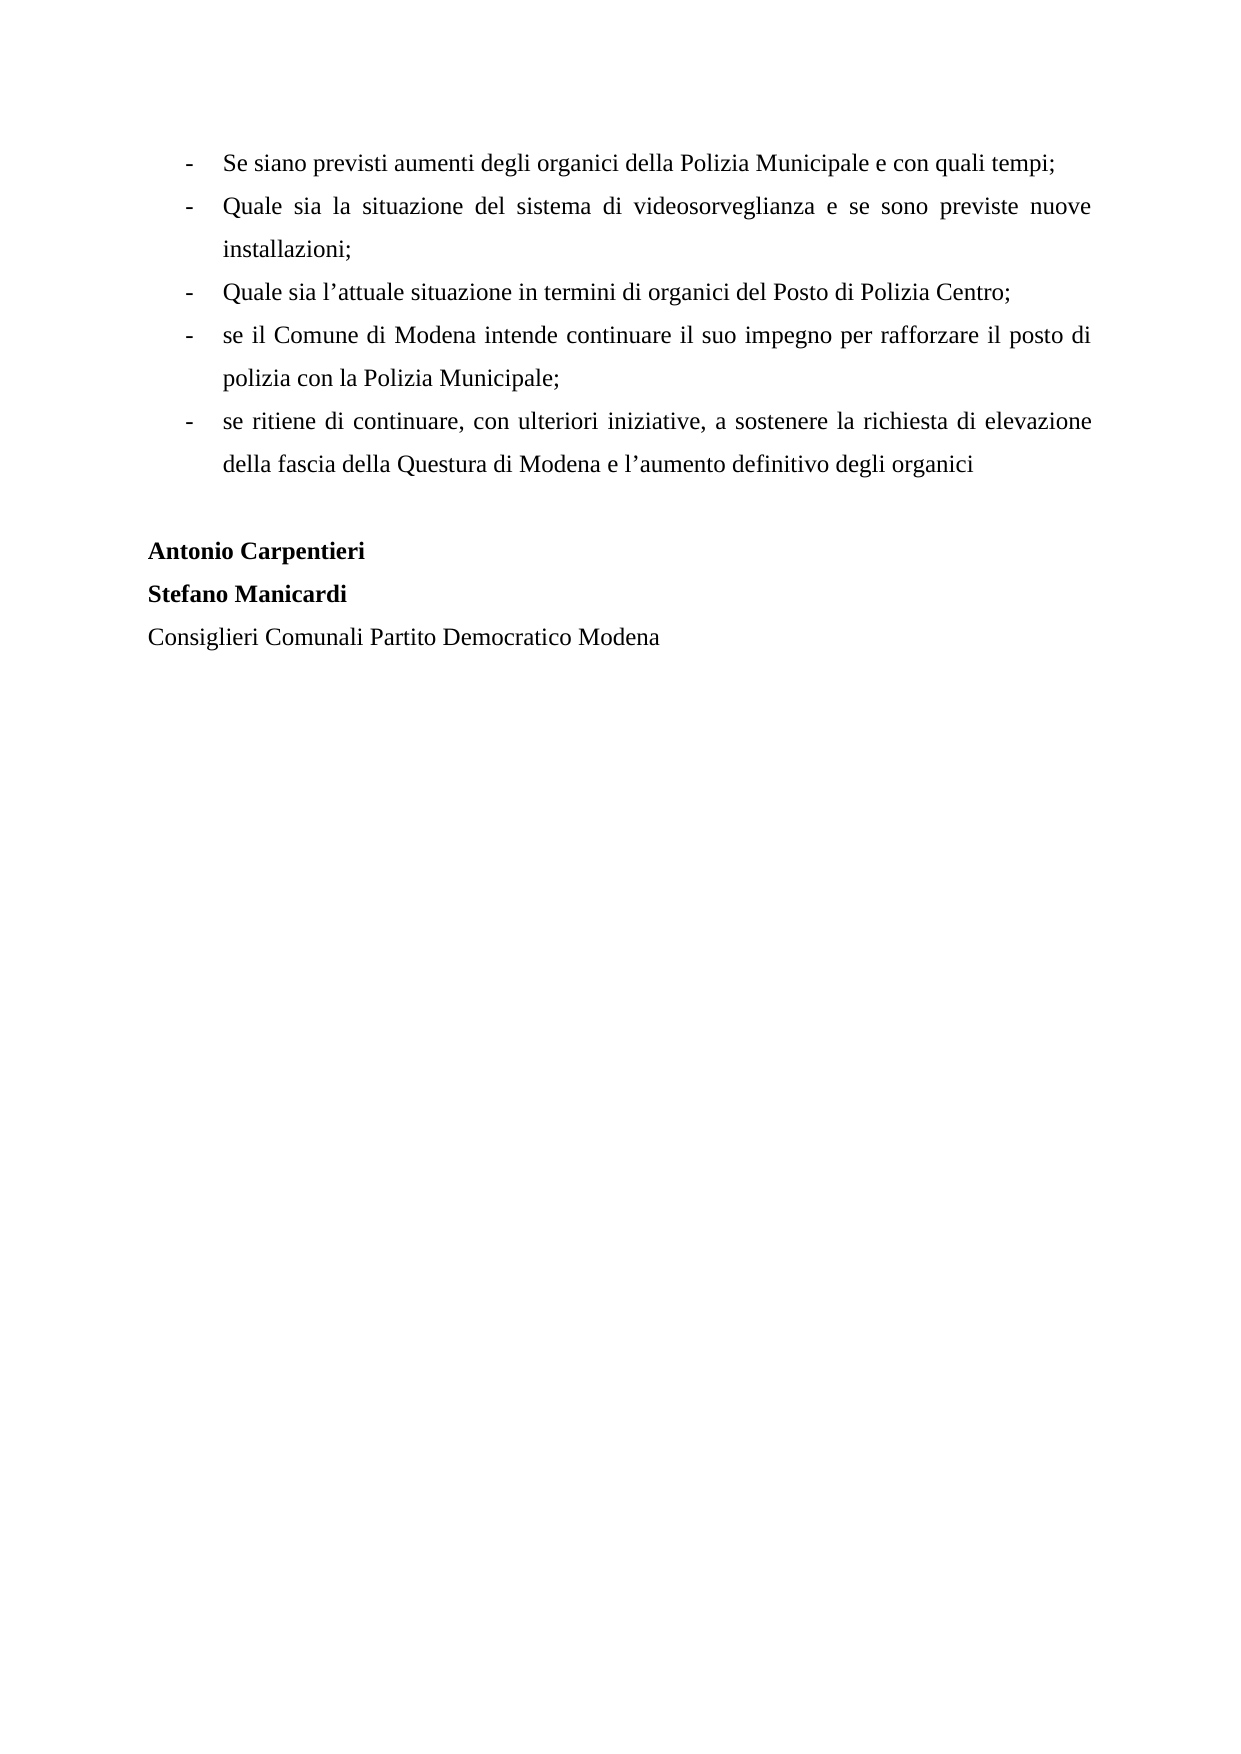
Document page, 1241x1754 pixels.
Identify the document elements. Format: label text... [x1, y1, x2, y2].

list Se siano previsti aumenti degli organici della Polizia Municipale e con quali tempi; [185, 148, 1093, 176]
list Quale sia la situazione del sistema di videosorveglianza e se sono previste nuove installazioni; [185, 191, 1093, 263]
list se il Comune di Modena intende continuare il suo impegno per rafforzare il posto di polizia con la Polizia Municipale; [185, 320, 1093, 392]
list se ritiene di continuare, con ulteriori iniziative, a sostenere la richiesta di elevazione della fascia della Questura di Modena e l’aumento definitivo degli organici [185, 406, 1093, 478]
text Antonio Carpentieri [148, 536, 1093, 564]
list Quale sia l’attuale situazione in termini di organici del Posto di Polizia Centro; [185, 277, 1093, 306]
text Stefano Manicardi [148, 579, 1093, 608]
text Consiglieri Comunali Partito Democratico Modena [148, 622, 1093, 651]
